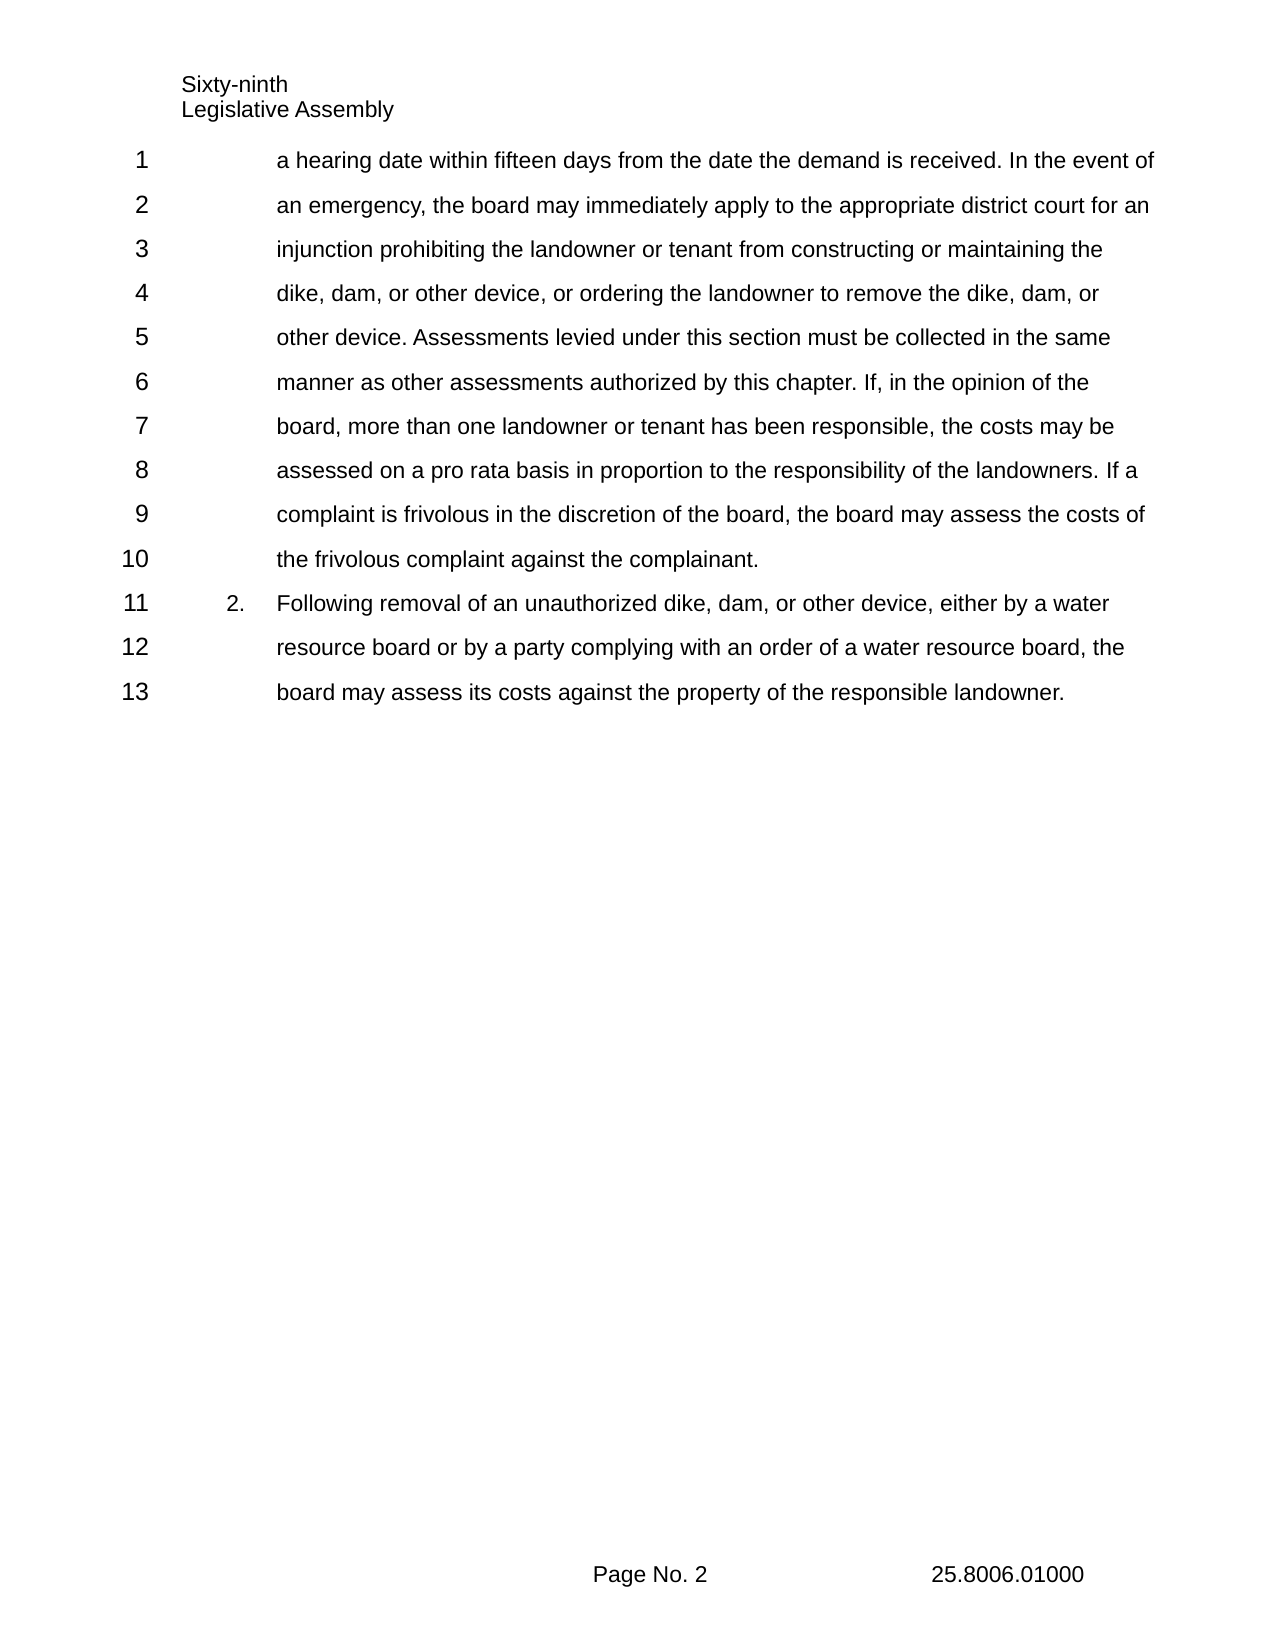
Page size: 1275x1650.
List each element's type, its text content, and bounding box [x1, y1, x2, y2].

text 2. Following removal of an unauthorized dike, dam, or other device, either by a water resource board or by a party complying with an order of a water resource board, the board may assess its costs against the property of the responsible landowner. [181, 576, 1154, 709]
text a hearing date within fifteen days from the date the demand is received. In the event of an emergency, the board may immediately apply to the appropriate district court for an injunction prohibiting the landowner or tenant from constructing or maintaining the dike, dam, or other device, or ordering the landowner to remove the dike, dam, or other device. Assessments levied under this section must be collected in the same manner as other assessments authorized by this chapter. If, in the opinion of the board, more than one landowner or tenant has been responsible, the costs may be assessed on a pro rata basis in proportion to the responsibility of the landowners. If a complaint is frivolous in the discretion of the board, the board may assess the costs of the frivolous complaint against the complainant. [181, 133, 1154, 576]
